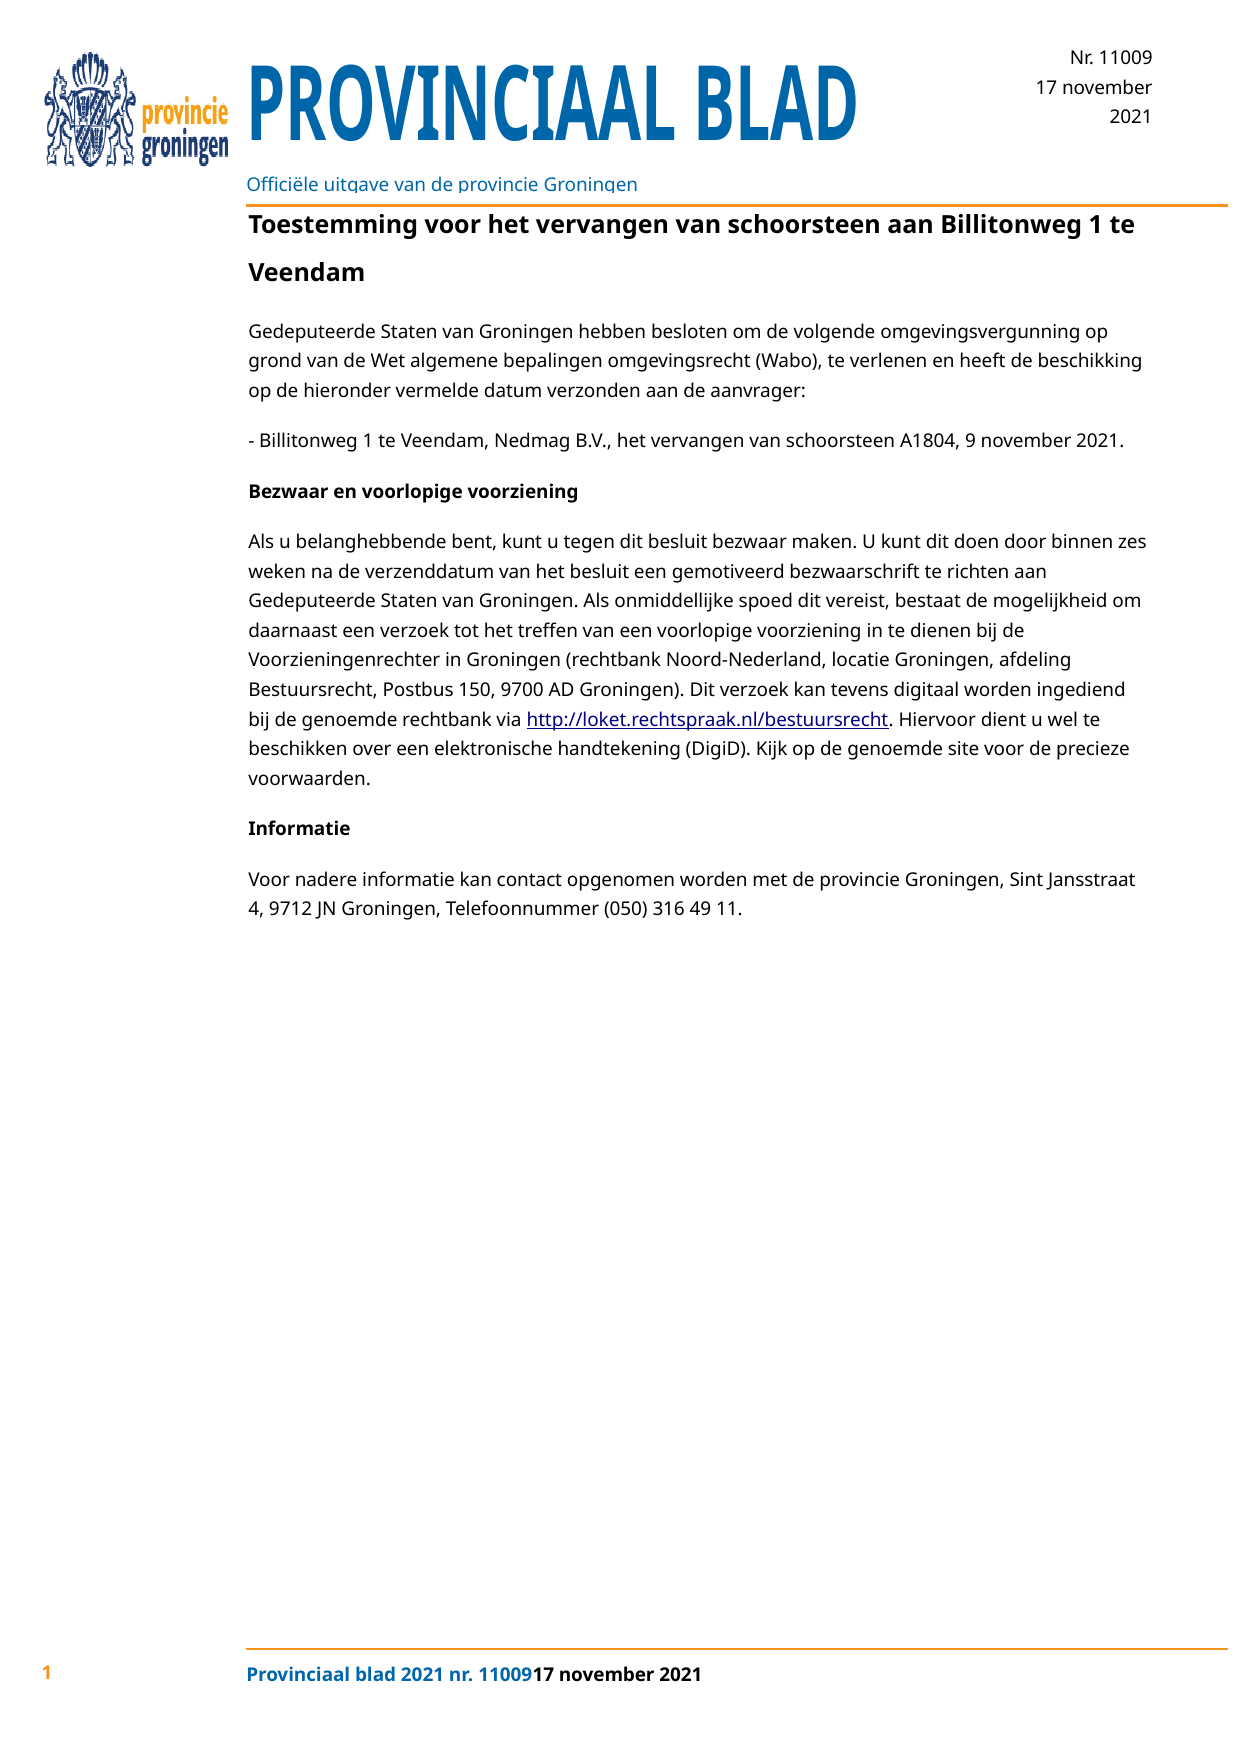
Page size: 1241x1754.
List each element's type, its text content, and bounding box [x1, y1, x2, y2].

picture [41, 47, 231, 172]
text Als u belanghebbende bent, kunt u tegen dit besluit bezwaar maken. U kunt dit doen door binnen zes weken na de verzenddatum van het besluit een gemotiveerd bezwaarschrift te richten aan Gedeputeerde Staten van Groningen. Als onmiddellijke spoed dit vereist, bestaat de mogelijkheid om daarnaast een verzoek tot het treffen van een voorlopige voorziening in te dienen bij de Voorzieningenrechter in Groningen (rechtbank Noord-Nederland, locatie Groningen, afdeling Bestuursrecht, Postbus 150, 9700 AD Groningen). Dit verzoek kan tevens digitaal worden ingediend bij de genoemde rechtbank via http://loket.rechtspraak.nl/bestuursrecht. Hiervoor dient u wel te beschikken over een elektronische handtekening (DigiD). Kijk op de genoemde site voor de precieze voorwaarden. [248, 528, 1152, 791]
text Toestemming voor het vervangen van schoorsteen aan Billitonweg 1 te Veendam [248, 207, 1152, 288]
text Bezwaar en voorlopige voorziening [248, 478, 1152, 504]
text Voor nadere informatie kan contact opgenomen worden met de provincie Groningen, Sint Jansstraat 4, 9712 JN Groningen, Telefoonnummer (050) 316 49 11. [248, 866, 1152, 921]
text Gedeputeerde Staten van Groningen hebben besloten om de volgende omgevingsvergunning op grond van de Wet algemene bepalingen omgevingsrecht (Wabo), te verlenen en heeft de beschikking op de hieronder vermelde datum verzonden aan de aanvrager: [248, 318, 1152, 403]
text - Billitonweg 1 te Veendam, Nedmag B.V., het vervangen van schoorsteen A1804, 9 november 2021. [248, 427, 1152, 453]
text Informatie [248, 815, 1152, 841]
